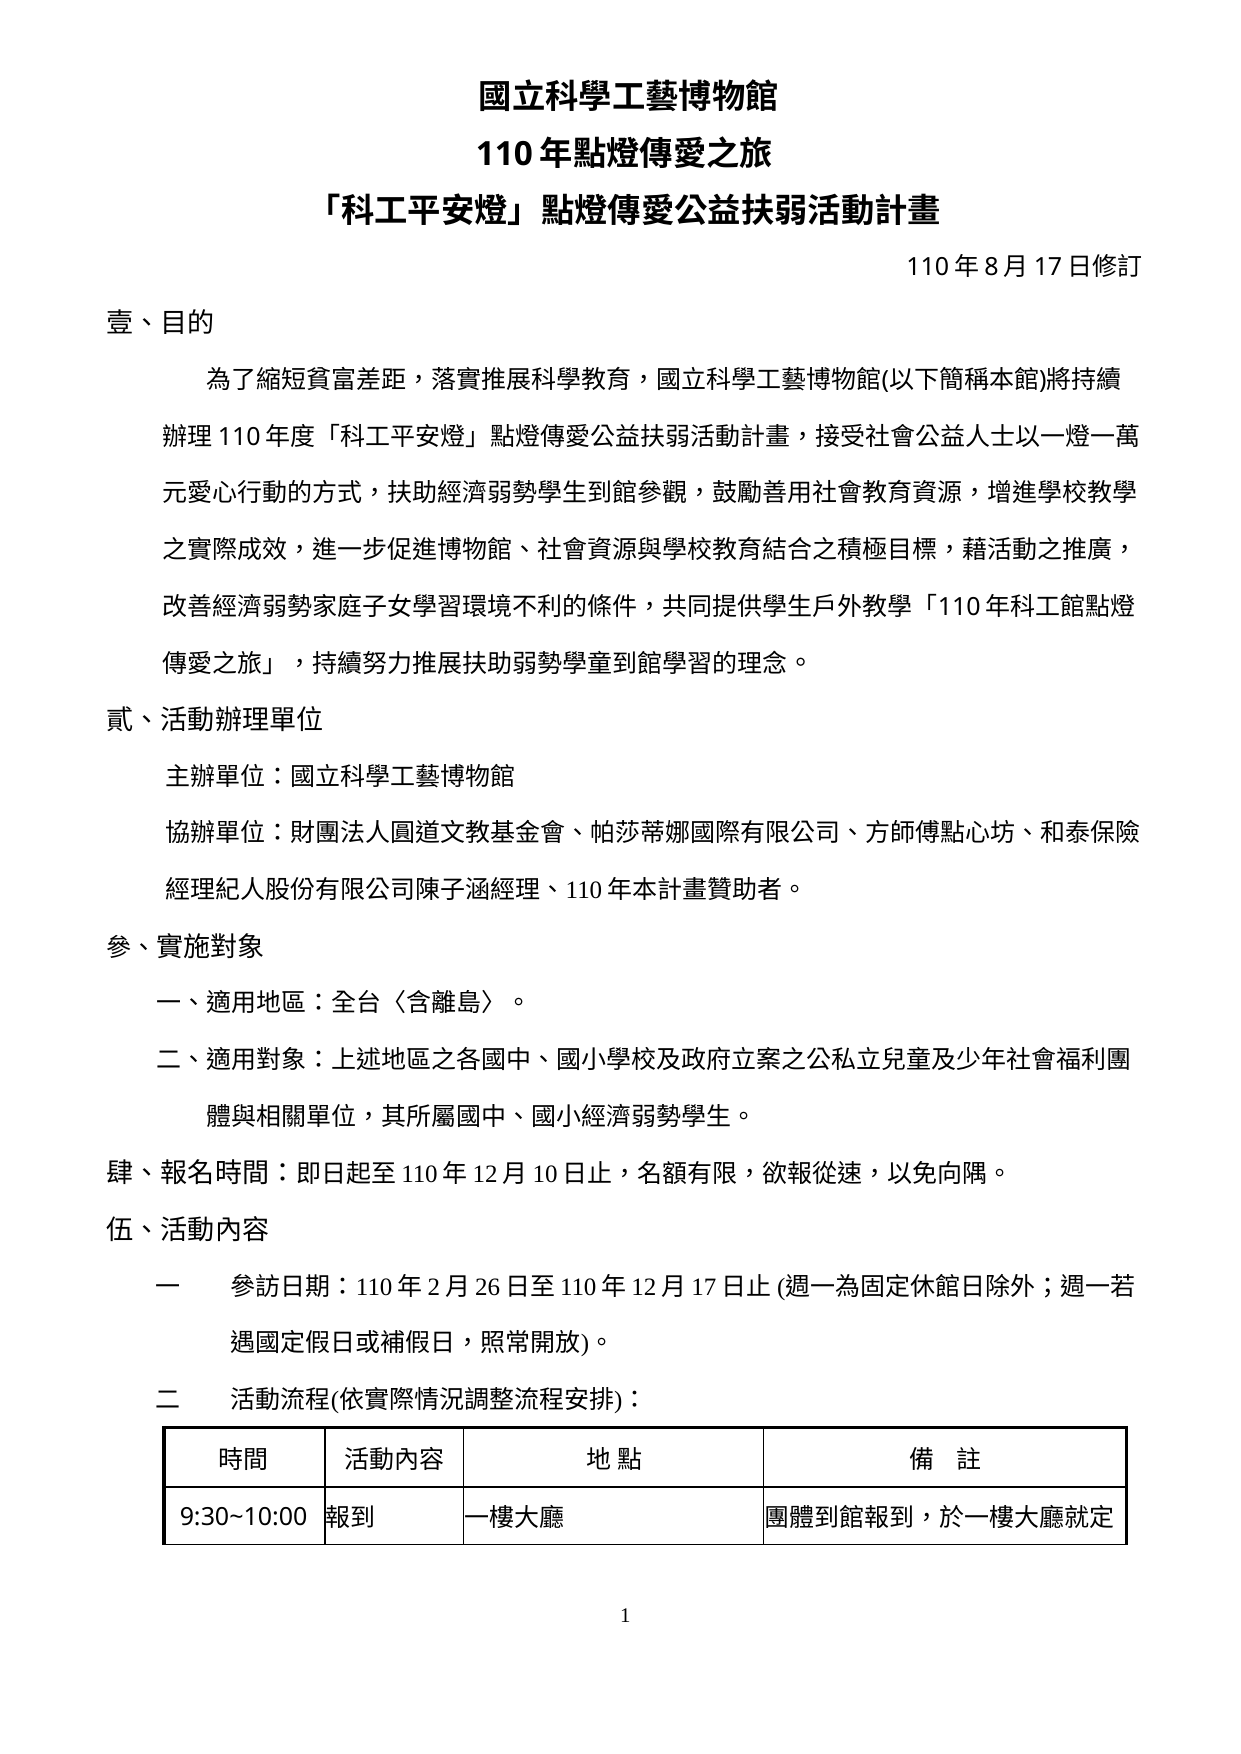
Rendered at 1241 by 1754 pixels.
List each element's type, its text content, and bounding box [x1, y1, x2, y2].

text 110年點燈傳愛之旅 [106, 122, 1142, 179]
text 參、實施對象 [106, 916, 1144, 972]
table_header 備 註 [764, 1429, 1125, 1486]
text 為了縮短貧富差距，落實推展科學教育，國立科學工藝博物館(以下簡稱本館)將持續辦理110年度「科工平安燈」點燈傳愛公益扶弱活動計畫，接受社會公益人士以一燈一萬元愛心行動的方式，扶助經濟弱勢學生到館參觀，鼓勵善用社會教育資源，增進學校教學之實際成效，進一步促進博物館、社會資源與學校教育結合之積極目標，藉活動之推廣，改善經濟弱勢家庭子女學習環境不利的條件，共同提供學生戶外教學「110年科工館點燈傳愛之旅」，持續努力推展扶助弱勢學童到館學習的理念。 [163, 349, 1144, 689]
text 壹、目的 [106, 292, 1144, 349]
text 主辦單位：國立科學工藝博物館 [165, 746, 1144, 802]
table_header 活動內容 [326, 1429, 463, 1486]
text 「科工平安燈」點燈傳愛公益扶弱活動計畫 [106, 179, 1142, 236]
list 參訪日期：110年2月26日至110年12月17日止 (週一為固定休館日除外；週一若遇國定假日或補假日，照常開放)。 [156, 1256, 1144, 1369]
text 國立科學工藝博物館 [106, 66, 1142, 122]
text 伍、活動內容 [106, 1199, 1144, 1256]
table_header 地 點 [464, 1429, 763, 1486]
text 一、適用地區：全台〈含離島〉。 [156, 972, 1144, 1029]
table_cell 團體到館報到，於一樓大廳就定 [764, 1488, 1125, 1544]
text 協辦單位：財團法人圓道文教基金會、帕莎蒂娜國際有限公司、方師傅點心坊、和泰保險經理紀人股份有限公司陳子涵經理、110年本計畫贊助者。 [165, 802, 1144, 916]
text 110年8月17日修訂 [106, 236, 1142, 292]
text 肆、報名時間：即日起至110年12月10日止，名額有限，欲報從速，以免向隅。 [106, 1142, 1144, 1199]
list 活動流程(依實際情況調整流程安排)： [156, 1369, 1144, 1426]
table_cell 報到 [326, 1488, 463, 1544]
text 二、適用對象：上述地區之各國中、國小學校及政府立案之公私立兒童及少年社會福利團體與相關單位，其所屬國中、國小經濟弱勢學生。 [156, 1029, 1144, 1142]
table_cell 9:30~10:00 [166, 1488, 324, 1544]
table_header 時間 [166, 1429, 324, 1486]
text 貳、活動辦理單位 [106, 689, 1144, 746]
table_cell 一樓大廳 [464, 1488, 763, 1544]
